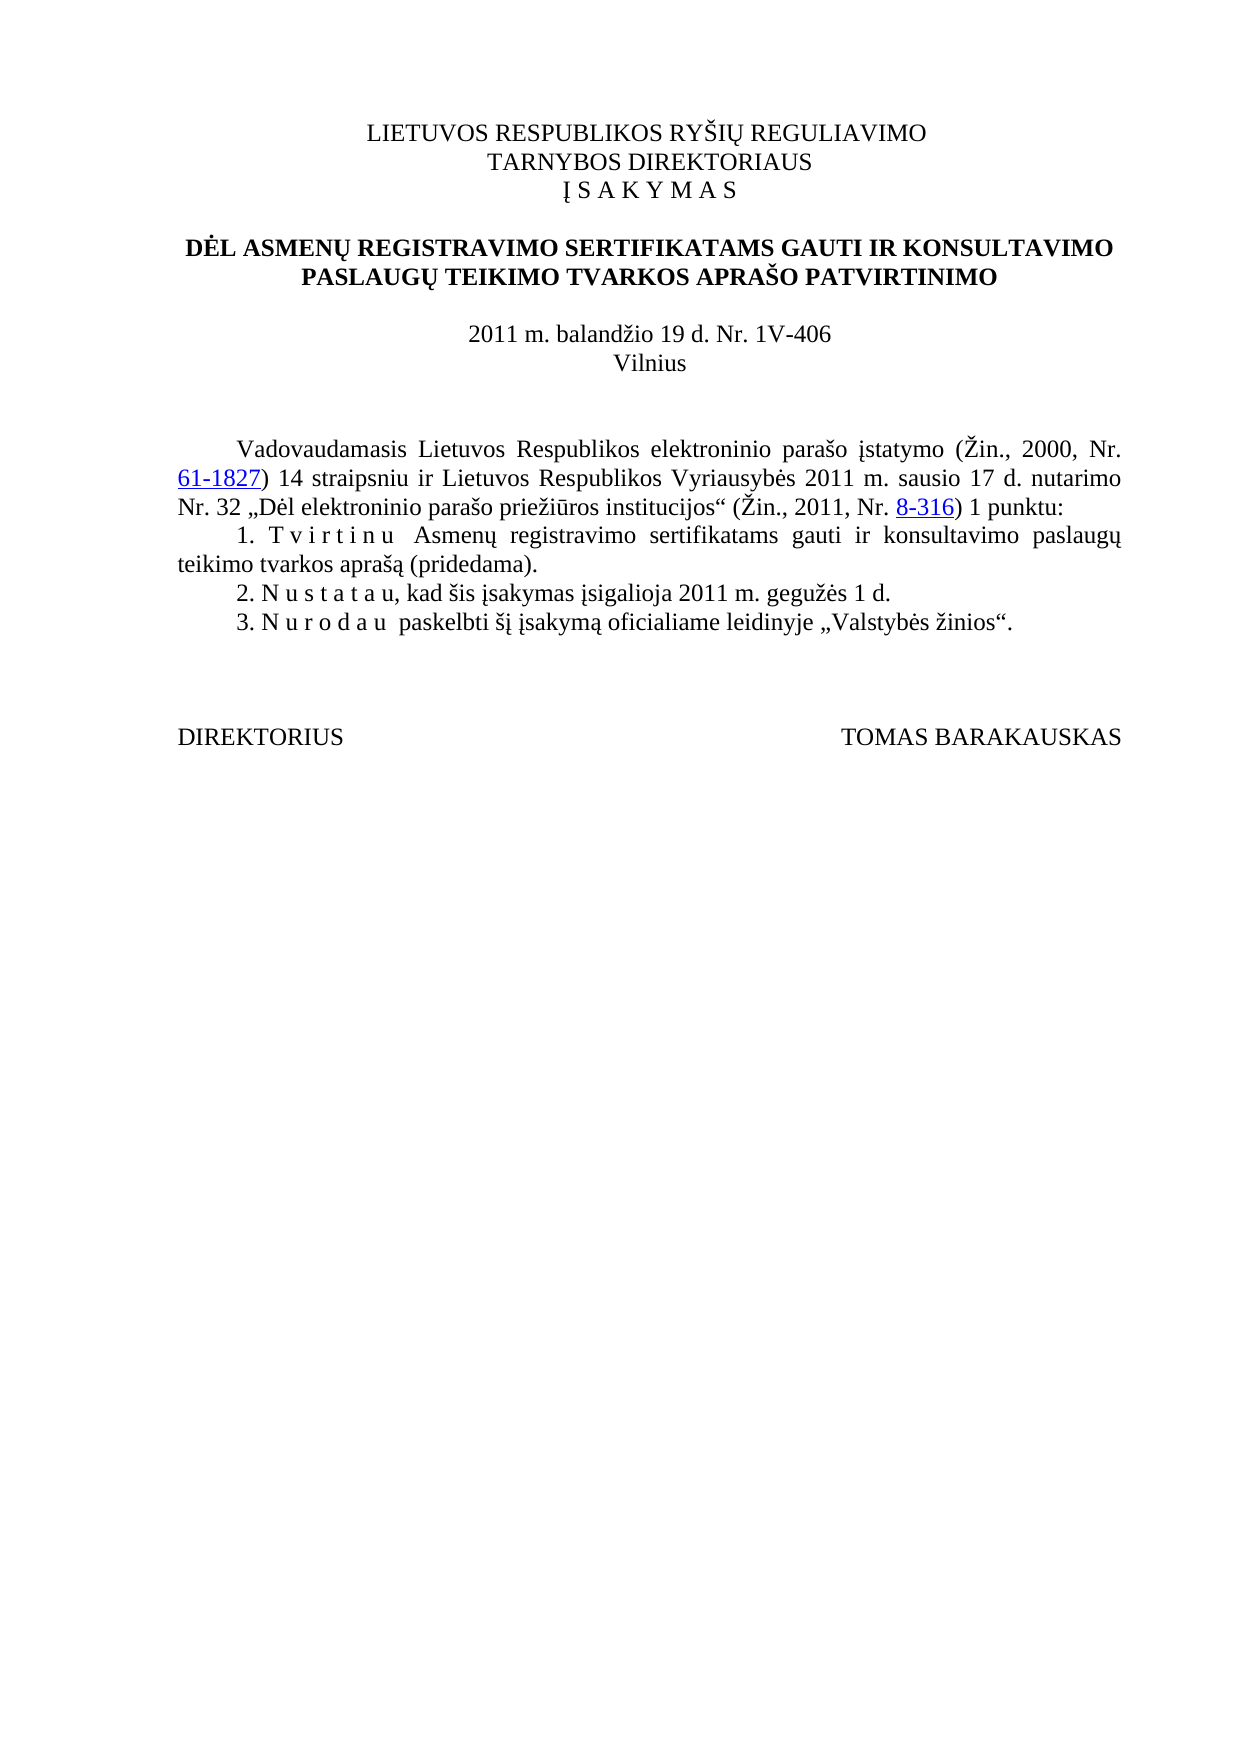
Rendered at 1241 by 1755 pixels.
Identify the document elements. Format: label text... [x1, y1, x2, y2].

text Vilnius [177, 348, 1122, 377]
text DĖL asmenų registravimo sertifikatams gauti ir konsultavimo paslaugų teikimo tvarkos APRAŠO PATVIRTINIMO [177, 233, 1122, 291]
text Vadovaudamasis Lietuvos Respublikos elektroninio parašo įstatymo (Žin., 2000, Nr. 61-1827) 14 straipsniu ir Lietuvos Respublikos Vyriausybės 2011 m. sausio 17 d. nutarimo Nr. 32 „Dėl elektroninio parašo priežiūros institucijos“ (Žin., 2011, Nr. 8-316) 1 punktu: [177, 434, 1122, 521]
text Direktorius Tomas Barakauskas [177, 722, 1122, 751]
text 2011 m. balandžio 19 d. Nr. 1V-406 [177, 319, 1122, 348]
text 3. Nurodau paskelbti šį įsakymą oficialiame leidinyje „Valstybės žinios“. [177, 607, 1122, 636]
text ĮSAKYMAS [177, 176, 1122, 204]
text LIETUVOS RESPUBLIKOS RYŠIŲ REGULIAVIMO TARNYBOS DIREKTORIAUS [177, 118, 1122, 176]
text 2. Nustatau, kad šis įsakymas įsigalioja 2011 m. gegužės 1 d. [177, 578, 1122, 607]
text 1. Tvirtinu Asmenų registravimo sertifikatams gauti ir konsultavimo paslaugų teikimo tvarkos aprašą (pridedama). [177, 521, 1122, 578]
